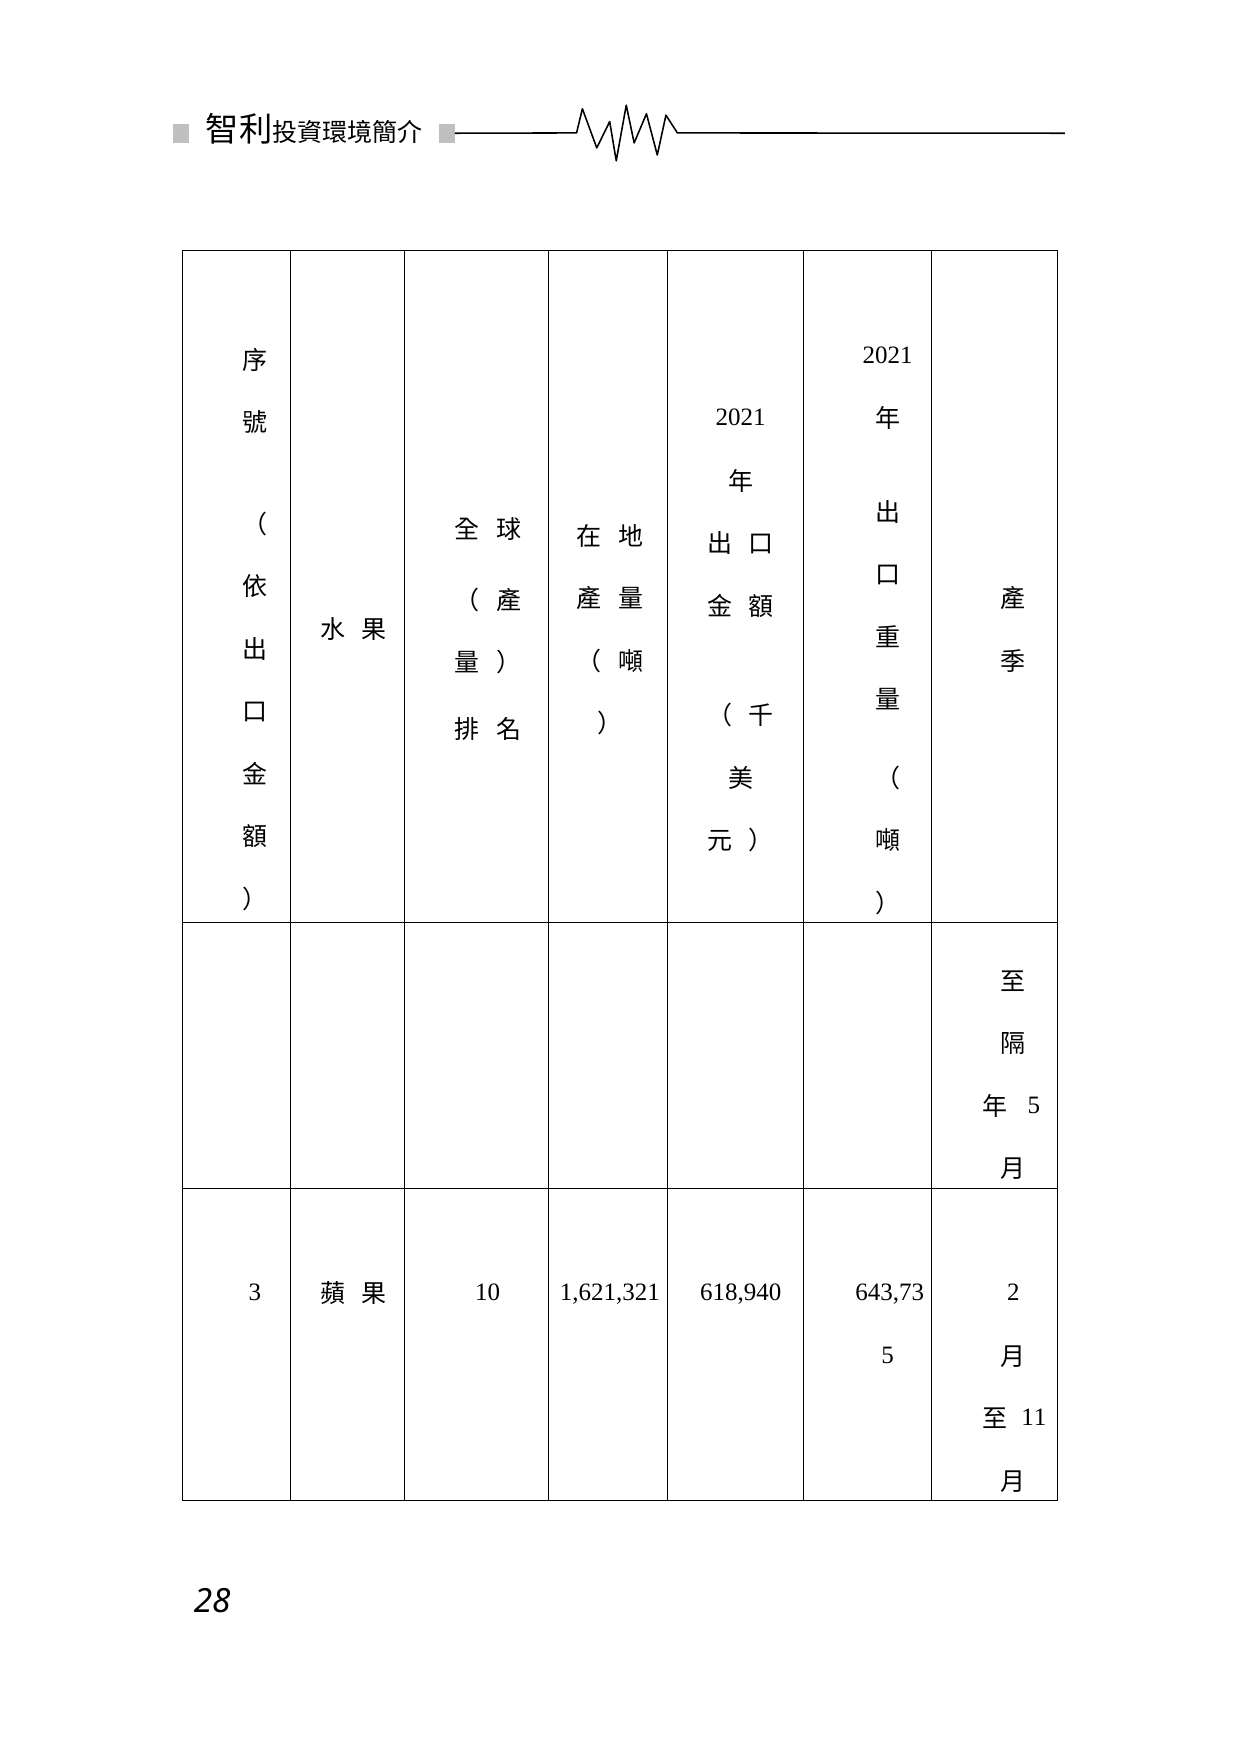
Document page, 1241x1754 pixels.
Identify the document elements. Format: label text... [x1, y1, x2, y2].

table_cell 1,621,321 [549, 1189, 667, 1500]
table_cell 618,940 [668, 1189, 803, 1500]
table_cell [668, 923, 803, 1188]
table_cell 10 [405, 1189, 548, 1500]
table_cell [291, 923, 404, 1188]
table_cell 蘋果 [291, 1189, 404, 1500]
table_cell 至隔年5月 [932, 923, 1057, 1188]
table_cell [183, 923, 290, 1188]
table_header 水果 [291, 251, 404, 922]
table_header 全球 （產量） 排名 [405, 251, 548, 922]
table_cell 2月至11月 [932, 1189, 1057, 1500]
table_cell 643,735 [804, 1189, 931, 1500]
table_header 2021年 出口重量 （噸） [804, 251, 931, 922]
table_cell [405, 923, 548, 1188]
table_header 在地產量（噸） [549, 251, 667, 922]
table_cell [804, 923, 931, 1188]
table_cell [549, 923, 667, 1188]
table_header 產季 [932, 251, 1057, 922]
table_header 序號 （依出口金額） [183, 251, 290, 922]
table_header 2021年 出口金額 （千美元） [668, 251, 803, 922]
table_cell 3 [183, 1189, 290, 1500]
